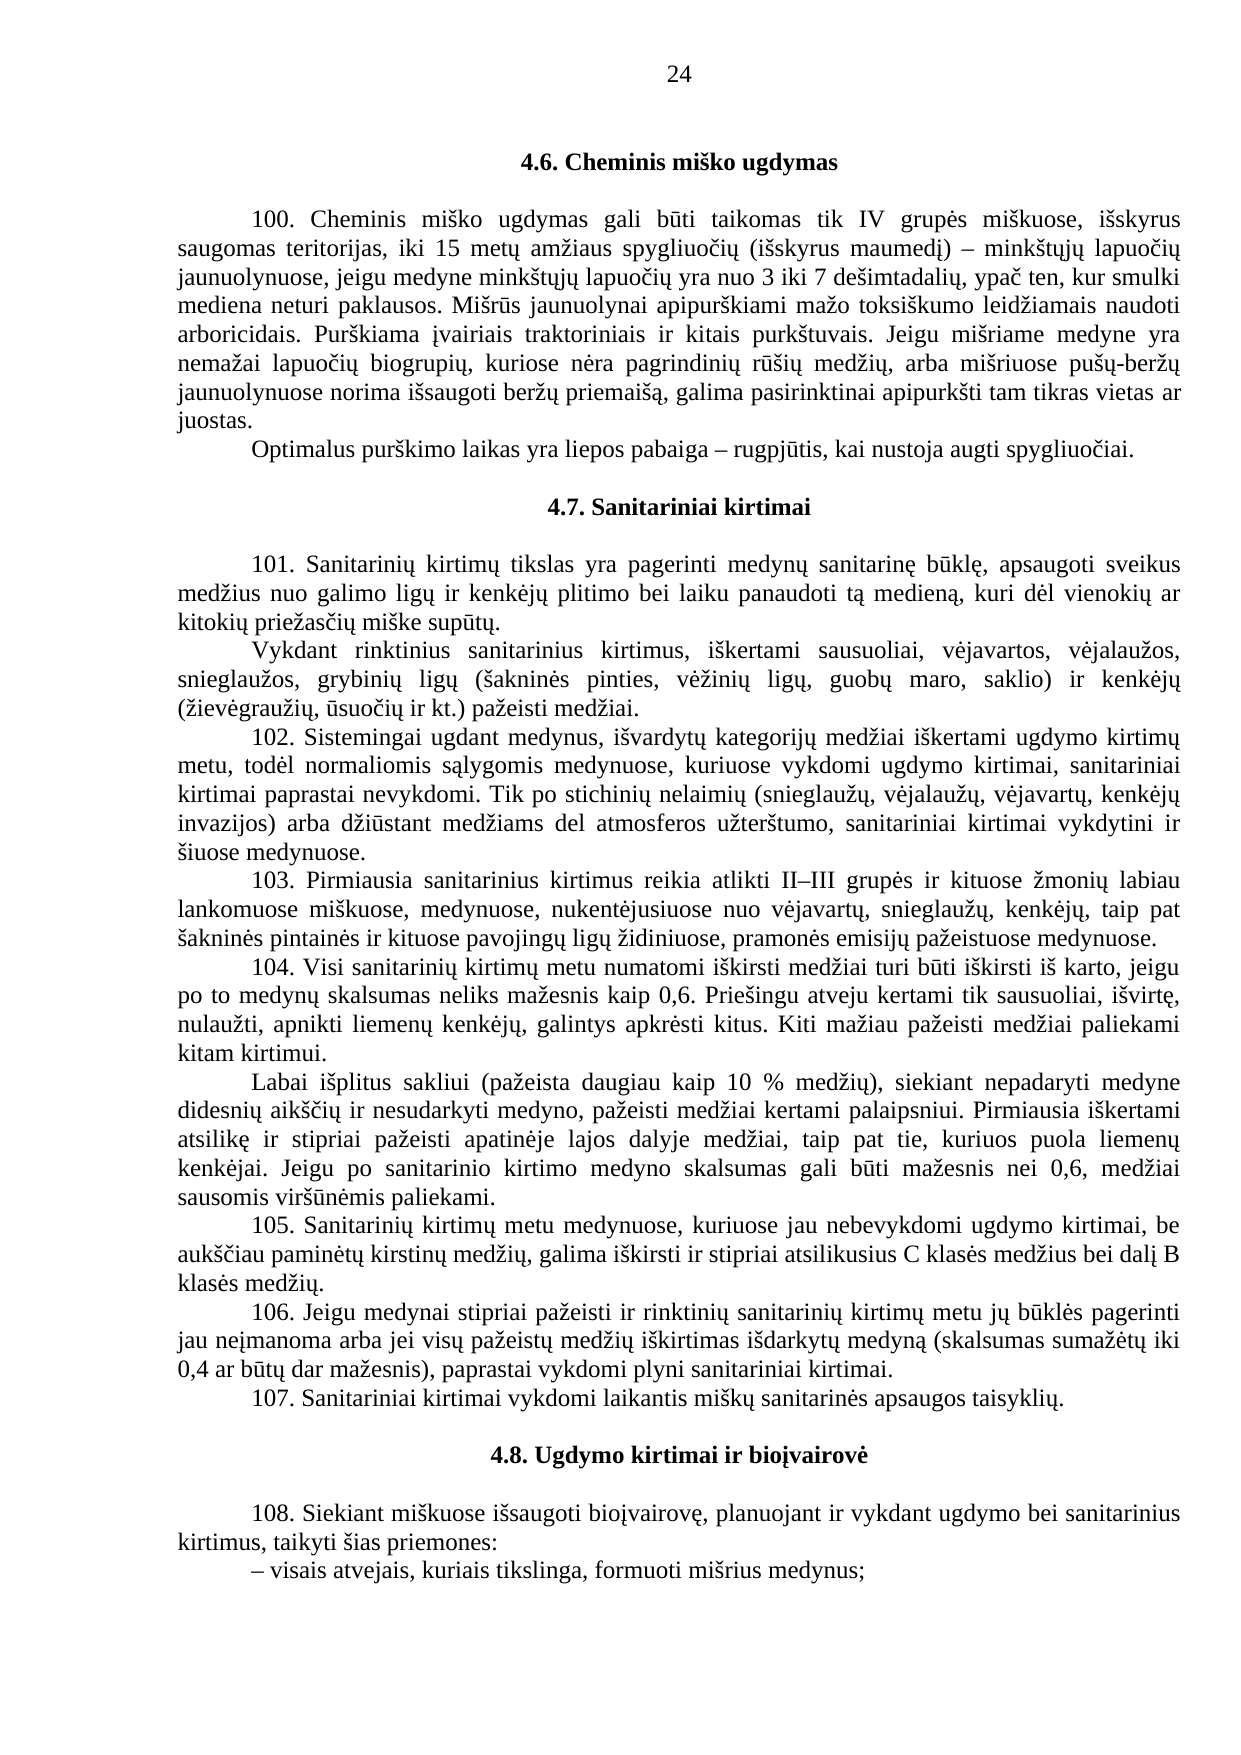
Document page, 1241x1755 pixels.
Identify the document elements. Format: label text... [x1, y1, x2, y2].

text Vykdant rinktinius sanitarinius kirtimus, iškertami sausuoliai, vėjavartos, vėjalaužos, snieglaužos, grybinių ligų (šakninės pinties, vėžinių ligų, guobų maro, saklio) ir kenkėjų (žievėgraužių, ūsuočių ir kt.) pažeisti medžiai. [177, 636, 1181, 722]
text 4.7. Sanitariniai kirtimai [177, 492, 1181, 521]
text 105. Sanitarinių kirtimų metu medynuose, kuriuose jau nebevykdomi ugdymo kirtimai, be aukščiau paminėtų kirstinų medžių, galima iškirsti ir stipriai atsilikusius C klasės medžius bei dalį B klasės medžių. [177, 1211, 1181, 1297]
text 4.8. Ugdymo kirtimai ir bioįvairovė [177, 1441, 1181, 1469]
text 104. Visi sanitarinių kirtimų metu numatomi iškirsti medžiai turi būti iškirsti iš karto, jeigu po to medynų skalsumas neliks mažesnis kaip 0,6. Priešingu atveju kertami tik sausuoliai, išvirtę, nulaužti, apnikti liemenų kenkėjų, galintys apkrėsti kitus. Kiti mažiau pažeisti medžiai paliekami kitam kirtimui. [177, 952, 1181, 1067]
text 103. Pirmiausia sanitarinius kirtimus reikia atlikti II–III grupės ir kituose žmonių labiau lankomuose miškuose, medynuose, nukentėjusiuose nuo vėjavartų, snieglaužų, kenkėjų, taip pat šakninės pintainės ir kituose pavojingų ligų židiniuose, pramonės emisijų pažeistuose medynuose. [177, 866, 1181, 952]
text 100. Cheminis miško ugdymas gali būti taikomas tik IV grupės miškuose, išskyrus saugomas teritorijas, iki 15 metų amžiaus spygliuočių (išskyrus maumedį) – minkštųjų lapuočių jaunuolynuose, jeigu medyne minkštųjų lapuočių yra nuo 3 iki 7 dešimtadalių, ypač ten, kur smulki mediena neturi paklausos. Mišrūs jaunuolynai apipurškiami mažo toksiškumo leidžiamais naudoti arboricidais. Purškiama įvairiais traktoriniais ir kitais purkštuvais. Jeigu mišriame medyne yra nemažai lapuočių biogrupių, kuriose nėra pagrindinių rūšių medžių, arba mišriuose pušų-beržų jaunuolynuose norima išsaugoti beržų priemaišą, galima pasirinktinai apipurkšti tam tikras vietas ar juostas. [177, 204, 1181, 434]
text Labai išplitus sakliui (pažeista daugiau kaip 10 % medžių), siekiant nepadaryti medyne didesnių aikščių ir nesudarkyti medyno, pažeisti medžiai kertami palaipsniui. Pirmiausia iškertami atsilikę ir stipriai pažeisti apatinėje lajos dalyje medžiai, taip pat tie, kuriuos puola liemenų kenkėjai. Jeigu po sanitarinio kirtimo medyno skalsumas gali būti mažesnis nei 0,6, medžiai sausomis viršūnėmis paliekami. [177, 1067, 1181, 1211]
text 102. Sistemingai ugdant medynus, išvardytų kategorijų medžiai iškertami ugdymo kirtimų metu, todėl normaliomis sąlygomis medynuose, kuriuose vykdomi ugdymo kirtimai, sanitariniai kirtimai paprastai nevykdomi. Tik po stichinių nelaimių (snieglaužų, vėjalaužų, vėjavartų, kenkėjų invazijos) arba džiūstant medžiams del atmosferos užterštumo, sanitariniai kirtimai vykdytini ir šiuose medynuose. [177, 722, 1181, 866]
text 107. Sanitariniai kirtimai vykdomi laikantis miškų sanitarinės apsaugos taisyklių. [177, 1383, 1181, 1412]
text 106. Jeigu medynai stipriai pažeisti ir rinktinių sanitarinių kirtimų metu jų būklės pagerinti jau neįmanoma arba jei visų pažeistų medžių iškirtimas išdarkytų medyną (skalsumas sumažėtų iki 0,4 ar būtų dar mažesnis), paprastai vykdomi plyni sanitariniai kirtimai. [177, 1297, 1181, 1383]
text – visais atvejais, kuriais tikslinga, formuoti mišrius medynus; [177, 1556, 1181, 1584]
text 108. Siekiant miškuose išsaugoti bioįvairovę, planuojant ir vykdant ugdymo bei sanitarinius kirtimus, taikyti šias priemones: [177, 1498, 1181, 1556]
text 101. Sanitarinių kirtimų tikslas yra pagerinti medynų sanitarinę būklę, apsaugoti sveikus medžius nuo galimo ligų ir kenkėjų plitimo bei laiku panaudoti tą medieną, kuri dėl vienokių ar kitokių priežasčių miške supūtų. [177, 549, 1181, 636]
text Optimalus purškimo laikas yra liepos pabaiga – rugpjūtis, kai nustoja augti spygliuočiai. [177, 434, 1181, 463]
text 4.6. Cheminis miško ugdymas [177, 147, 1181, 176]
